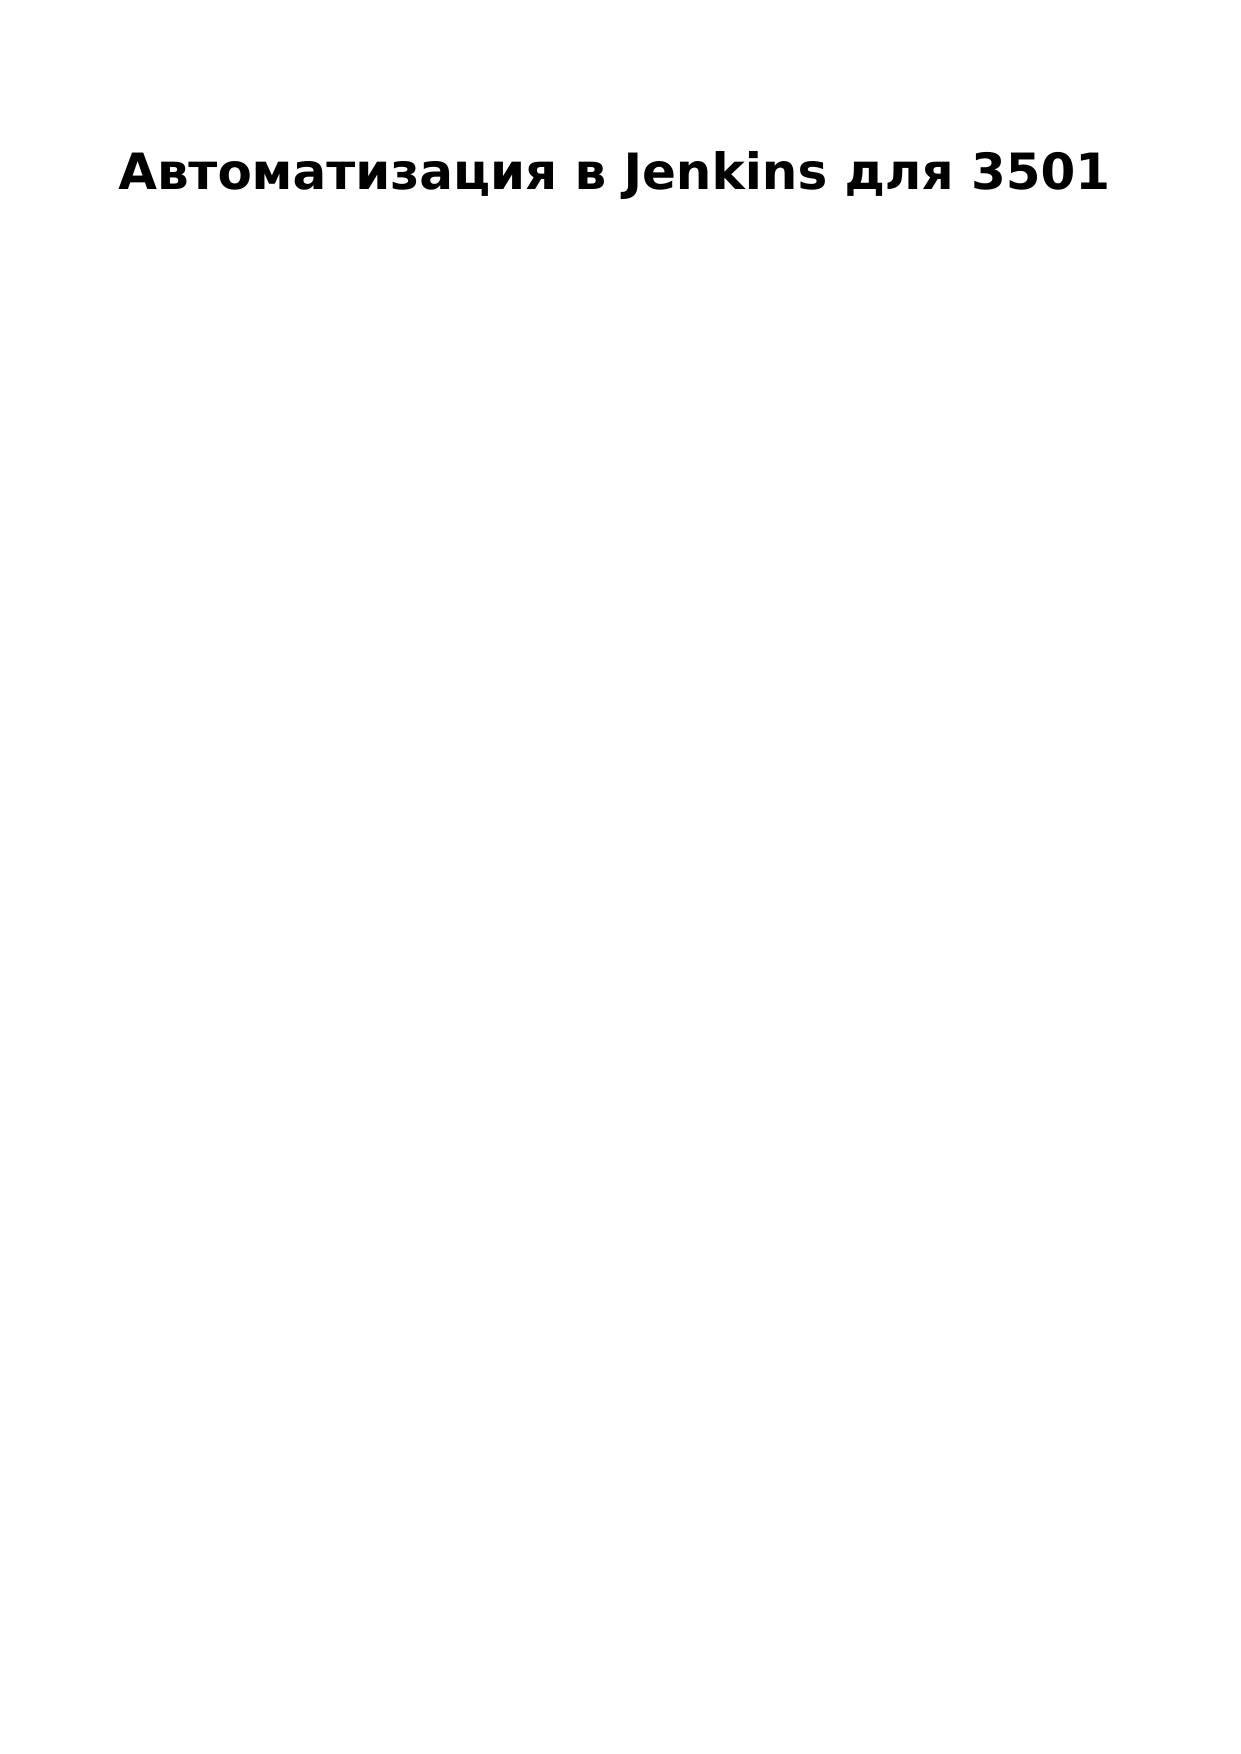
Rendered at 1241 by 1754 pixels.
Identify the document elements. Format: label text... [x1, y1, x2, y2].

subtitle Автоматизация в Jenkins для 3501 [118, 143, 1122, 201]
